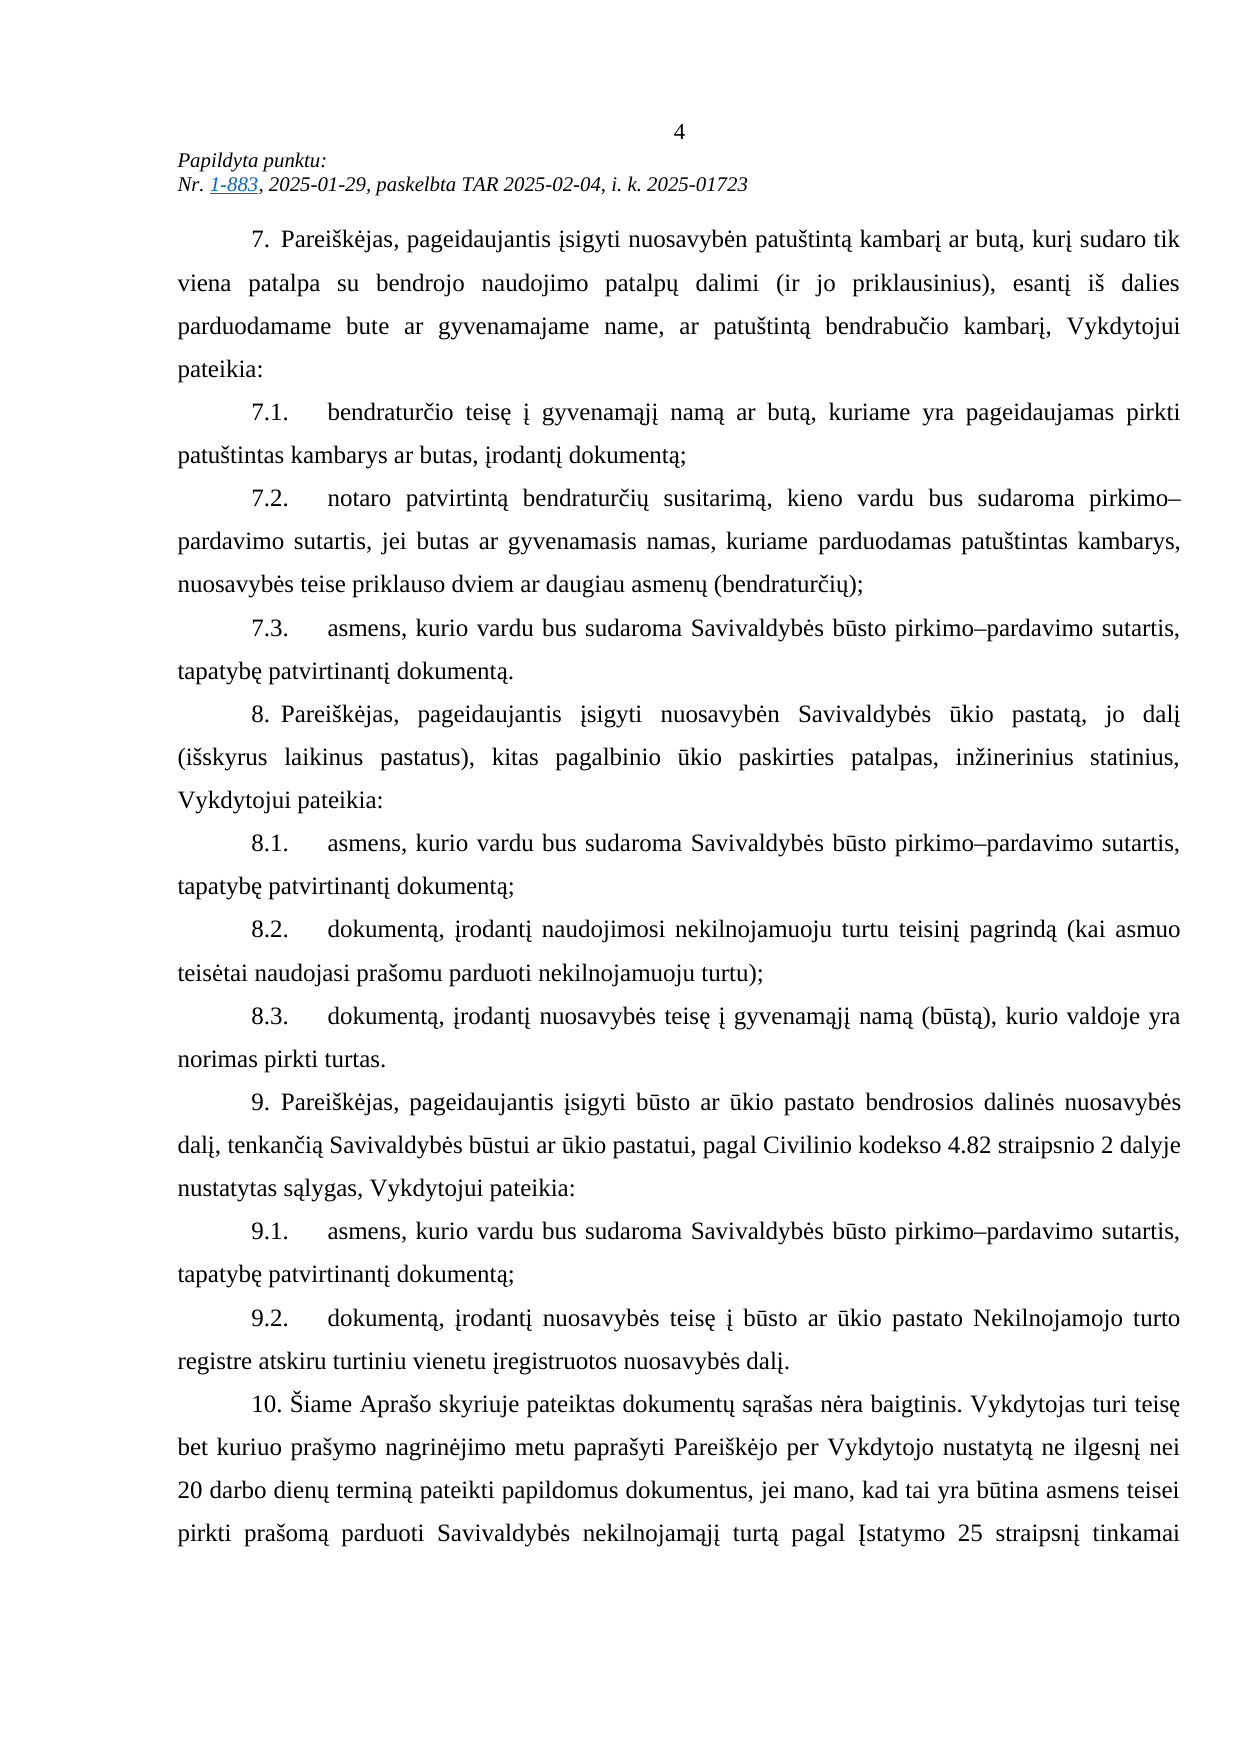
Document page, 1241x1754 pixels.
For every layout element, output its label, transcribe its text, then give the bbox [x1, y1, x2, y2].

text 7. Pareiškėjas, pageidaujantis įsigyti nuosavybėn patuštintą kambarį ar butą, kurį sudaro tik viena patalpa su bendrojo naudojimo patalpų dalimi (ir jo priklausinius), esantį iš dalies parduodamame bute ar gyvenamajame name, ar patuštintą bendrabučio kambarį, Vykdytojui pateikia: [177, 224, 1181, 383]
text 7.3. asmens, kurio vardu bus sudaroma Savivaldybės būsto pirkimo–pardavimo sutartis, tapatybę patvirtinantį dokumentą. [177, 613, 1181, 684]
text 8.3. dokumentą, įrodantį nuosavybės teisę į gyvenamąjį namą (būstą), kurio valdoje yra norimas pirkti turtas. [177, 1001, 1181, 1073]
text 10. Šiame Aprašo skyriuje pateiktas dokumentų sąrašas nėra baigtinis. Vykdytojas turi teisę bet kuriuo prašymo nagrinėjimo metu paprašyti Pareiškėjo per Vykdytojo nustatytą ne ilgesnį nei 20 darbo dienų terminą pateikti papildomus dokumentus, jei mano, kad tai yra būtina asmens teisei pirkti prašomą parduoti Savivaldybės nekilnojamąjį turtą pagal Įstatymo 25 straipsnį tinkamai [177, 1389, 1181, 1547]
text 8. Pareiškėjas, pageidaujantis įsigyti nuosavybėn Savivaldybės ūkio pastatą, jo dalį (išskyrus laikinus pastatus), kitas pagalbinio ūkio paskirties patalpas, inžinerinius statinius, Vykdytojui pateikia: [177, 699, 1181, 814]
text Nr. 1-883, 2025-01-29, paskelbta TAR 2025-02-04, i. k. 2025-01723 [177, 172, 1181, 196]
text 9.2. dokumentą, įrodantį nuosavybės teisę į būsto ar ūkio pastato Nekilnojamojo turto registre atskiru turtiniu vienetu įregistruotos nuosavybės dalį. [177, 1303, 1181, 1374]
text Papildyta punktu: [177, 148, 1181, 172]
text 8.1. asmens, kurio vardu bus sudaroma Savivaldybės būsto pirkimo–pardavimo sutartis, tapatybę patvirtinantį dokumentą; [177, 828, 1181, 900]
text 9.1. asmens, kurio vardu bus sudaroma Savivaldybės būsto pirkimo–pardavimo sutartis, tapatybę patvirtinantį dokumentą; [177, 1216, 1181, 1288]
text 8.2. dokumentą, įrodantį naudojimosi nekilnojamuoju turtu teisinį pagrindą (kai asmuo teisėtai naudojasi prašomu parduoti nekilnojamuoju turtu); [177, 914, 1181, 986]
text 7.1. bendraturčio teisę į gyvenamąjį namą ar butą, kuriame yra pageidaujamas pirkti patuštintas kambarys ar butas, įrodantį dokumentą; [177, 397, 1181, 469]
text 7.2. notaro patvirtintą bendraturčių susitarimą, kieno vardu bus sudaroma pirkimo–pardavimo sutartis, jei butas ar gyvenamasis namas, kuriame parduodamas patuštintas kambarys, nuosavybės teise priklauso dviem ar daugiau asmenų (bendraturčių); [177, 483, 1181, 598]
text 9. Pareiškėjas, pageidaujantis įsigyti būsto ar ūkio pastato bendrosios dalinės nuosavybės dalį, tenkančią Savivaldybės būstui ar ūkio pastatui, pagal Civilinio kodekso 4.82 straipsnio 2 dalyje nustatytas sąlygas, Vykdytojui pateikia: [177, 1087, 1181, 1202]
